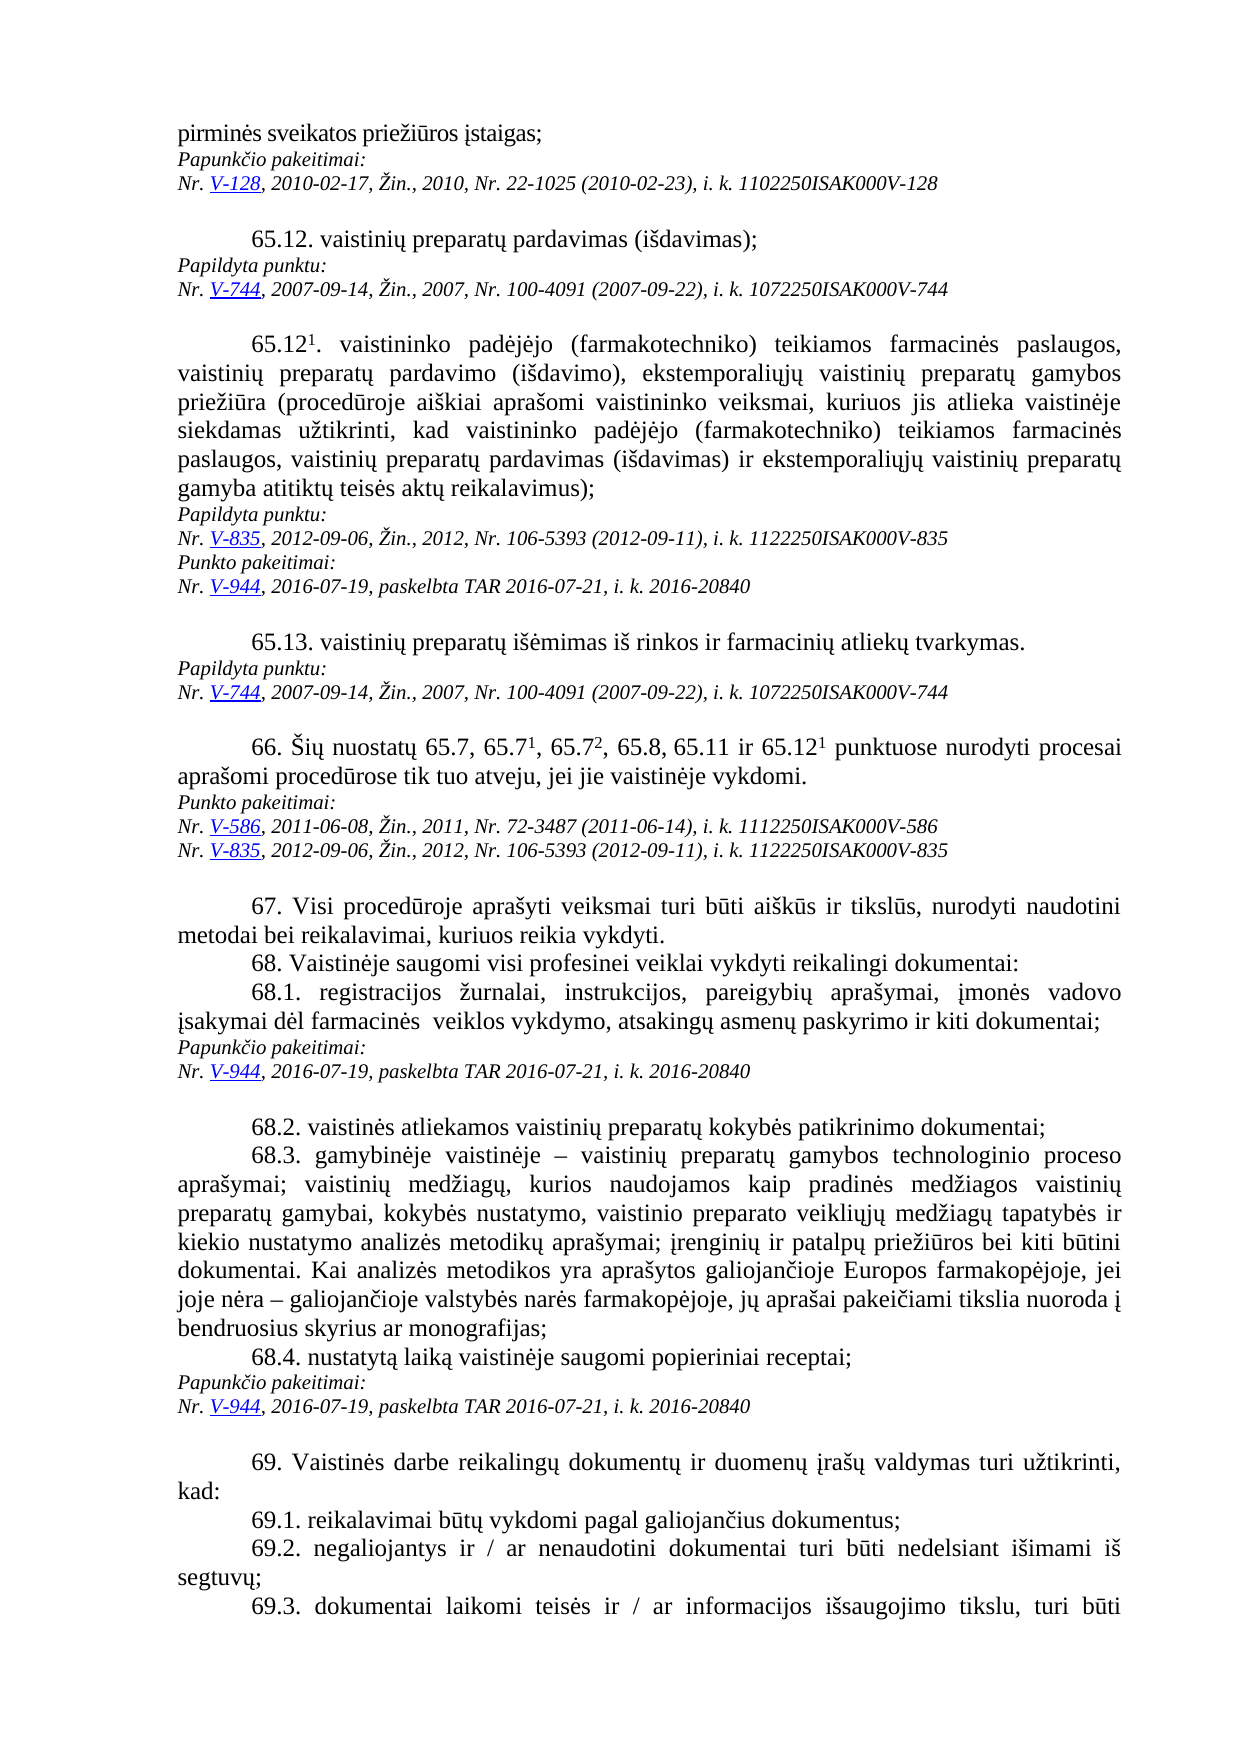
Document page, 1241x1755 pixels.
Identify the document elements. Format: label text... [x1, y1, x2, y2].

text pirminės sveikatos priežiūros įstaigas; [177, 118, 1122, 147]
text Nr. V-835, 2012-09-06, Žin., 2012, Nr. 106-5393 (2012-09-11), i. k. 1122250ISAK000V-835 [177, 838, 1122, 862]
text Nr. V-944, 2016-07-19, paskelbta TAR 2016-07-21, i. k. 2016-20840 [177, 1394, 1122, 1418]
text Papildyta punktu: [177, 252, 1122, 277]
text Nr. V-944, 2016-07-19, paskelbta TAR 2016-07-21, i. k. 2016-20840 [177, 574, 1122, 598]
text 66. Šių nuostatų 65.7, 65.71, 65.72, 65.8, 65.11 ir 65.121 punktuose nurodyti procesai aprašomi procedūrose tik tuo atveju, jei jie vaistinėje vykdomi. [177, 732, 1122, 790]
text 68.1. registracijos žurnalai, instrukcijos, pareigybių aprašymai, įmonės vadovo įsakymai dėl farmacinės veiklos vykdymo, atsakingų asmenų paskyrimo ir kiti dokumentai; [177, 977, 1122, 1035]
text Nr. V-586, 2011-06-08, Žin., 2011, Nr. 72-3487 (2011-06-14), i. k. 1112250ISAK000V-586 [177, 814, 1122, 838]
text Nr. V-835, 2012-09-06, Žin., 2012, Nr. 106-5393 (2012-09-11), i. k. 1122250ISAK000V-835 [177, 526, 1122, 550]
text 69. Vaistinės darbe reikalingų dokumentų ir duomenų įrašų valdymas turi užtikrinti, kad: [177, 1447, 1122, 1505]
text 65.12. vaistinių preparatų pardavimas (išdavimas); [177, 224, 1122, 252]
text Nr. V-944, 2016-07-19, paskelbta TAR 2016-07-21, i. k. 2016-20840 [177, 1059, 1122, 1083]
text Papildyta punktu: [177, 502, 1122, 526]
text 68.4. nustatytą laiką vaistinėje saugomi popieriniai receptai; [177, 1342, 1122, 1370]
text Nr. V-128, 2010-02-17, Žin., 2010, Nr. 22-1025 (2010-02-23), i. k. 1102250ISAK000V-128 [177, 171, 1122, 195]
text 69.2. negaliojantys ir / ar nenaudotini dokumentai turi būti nedelsiant išimami iš segtuvų; [177, 1533, 1122, 1591]
text 65.121. vaistininko padėjėjo (farmakotechniko) teikiamos farmacinės paslaugos, vaistinių preparatų pardavimo (išdavimo), ekstemporaliųjų vaistinių preparatų gamybos priežiūra (procedūroje aiškiai aprašomi vaistininko veiksmai, kuriuos jis atlieka vaistinėje siekdamas užtikrinti, kad vaistininko padėjėjo (farmakotechniko) teikiamos farmacinės paslaugos, vaistinių preparatų pardavimas (išdavimas) ir ekstemporaliųjų vaistinių preparatų gamyba atitiktų teisės aktų reikalavimus); [177, 329, 1122, 502]
text 69.1. reikalavimai būtų vykdomi pagal galiojančius dokumentus; [177, 1505, 1122, 1533]
text Punkto pakeitimai: [177, 550, 1122, 574]
text Punkto pakeitimai: [177, 790, 1122, 814]
text 68.2. vaistinės atliekamos vaistinių preparatų kokybės patikrinimo dokumentai; [177, 1112, 1122, 1140]
text 65.13. vaistinių preparatų išėmimas iš rinkos ir farmacinių atliekų tvarkymas. [177, 627, 1122, 656]
text 67. Visi procedūroje aprašyti veiksmai turi būti aiškūs ir tikslūs, nurodyti naudotini metodai bei reikalavimai, kuriuos reikia vykdyti. [177, 891, 1122, 948]
text 68.3. gamybinėje vaistinėje – vaistinių preparatų gamybos technologinio proceso aprašymai; vaistinių medžiagų, kurios naudojamos kaip pradinės medžiagos vaistinių preparatų gamybai, kokybės nustatymo, vaistinio preparato veikliųjų medžiagų tapatybės ir kiekio nustatymo analizės metodikų aprašymai; įrenginių ir patalpų priežiūros bei kiti būtini dokumentai. Kai analizės metodikos yra aprašytos galiojančioje Europos farmakopėjoje, jei joje nėra – galiojančioje valstybės narės farmakopėjoje, jų aprašai pakeičiami tikslia nuoroda į bendruosius skyrius ar monografijas; [177, 1140, 1122, 1342]
text Papunkčio pakeitimai: [177, 147, 1122, 171]
text 69.3. dokumentai laikomi teisės ir / ar informacijos išsaugojimo tikslu, turi būti [177, 1591, 1122, 1620]
text Papunkčio pakeitimai: [177, 1035, 1122, 1059]
text Nr. V-744, 2007-09-14, Žin., 2007, Nr. 100-4091 (2007-09-22), i. k. 1072250ISAK000V-744 [177, 277, 1122, 301]
text 68. Vaistinėje saugomi visi profesinei veiklai vykdyti reikalingi dokumentai: [177, 948, 1122, 977]
text Papildyta punktu: [177, 656, 1122, 680]
text Papunkčio pakeitimai: [177, 1370, 1122, 1394]
text Nr. V-744, 2007-09-14, Žin., 2007, Nr. 100-4091 (2007-09-22), i. k. 1072250ISAK000V-744 [177, 680, 1122, 704]
